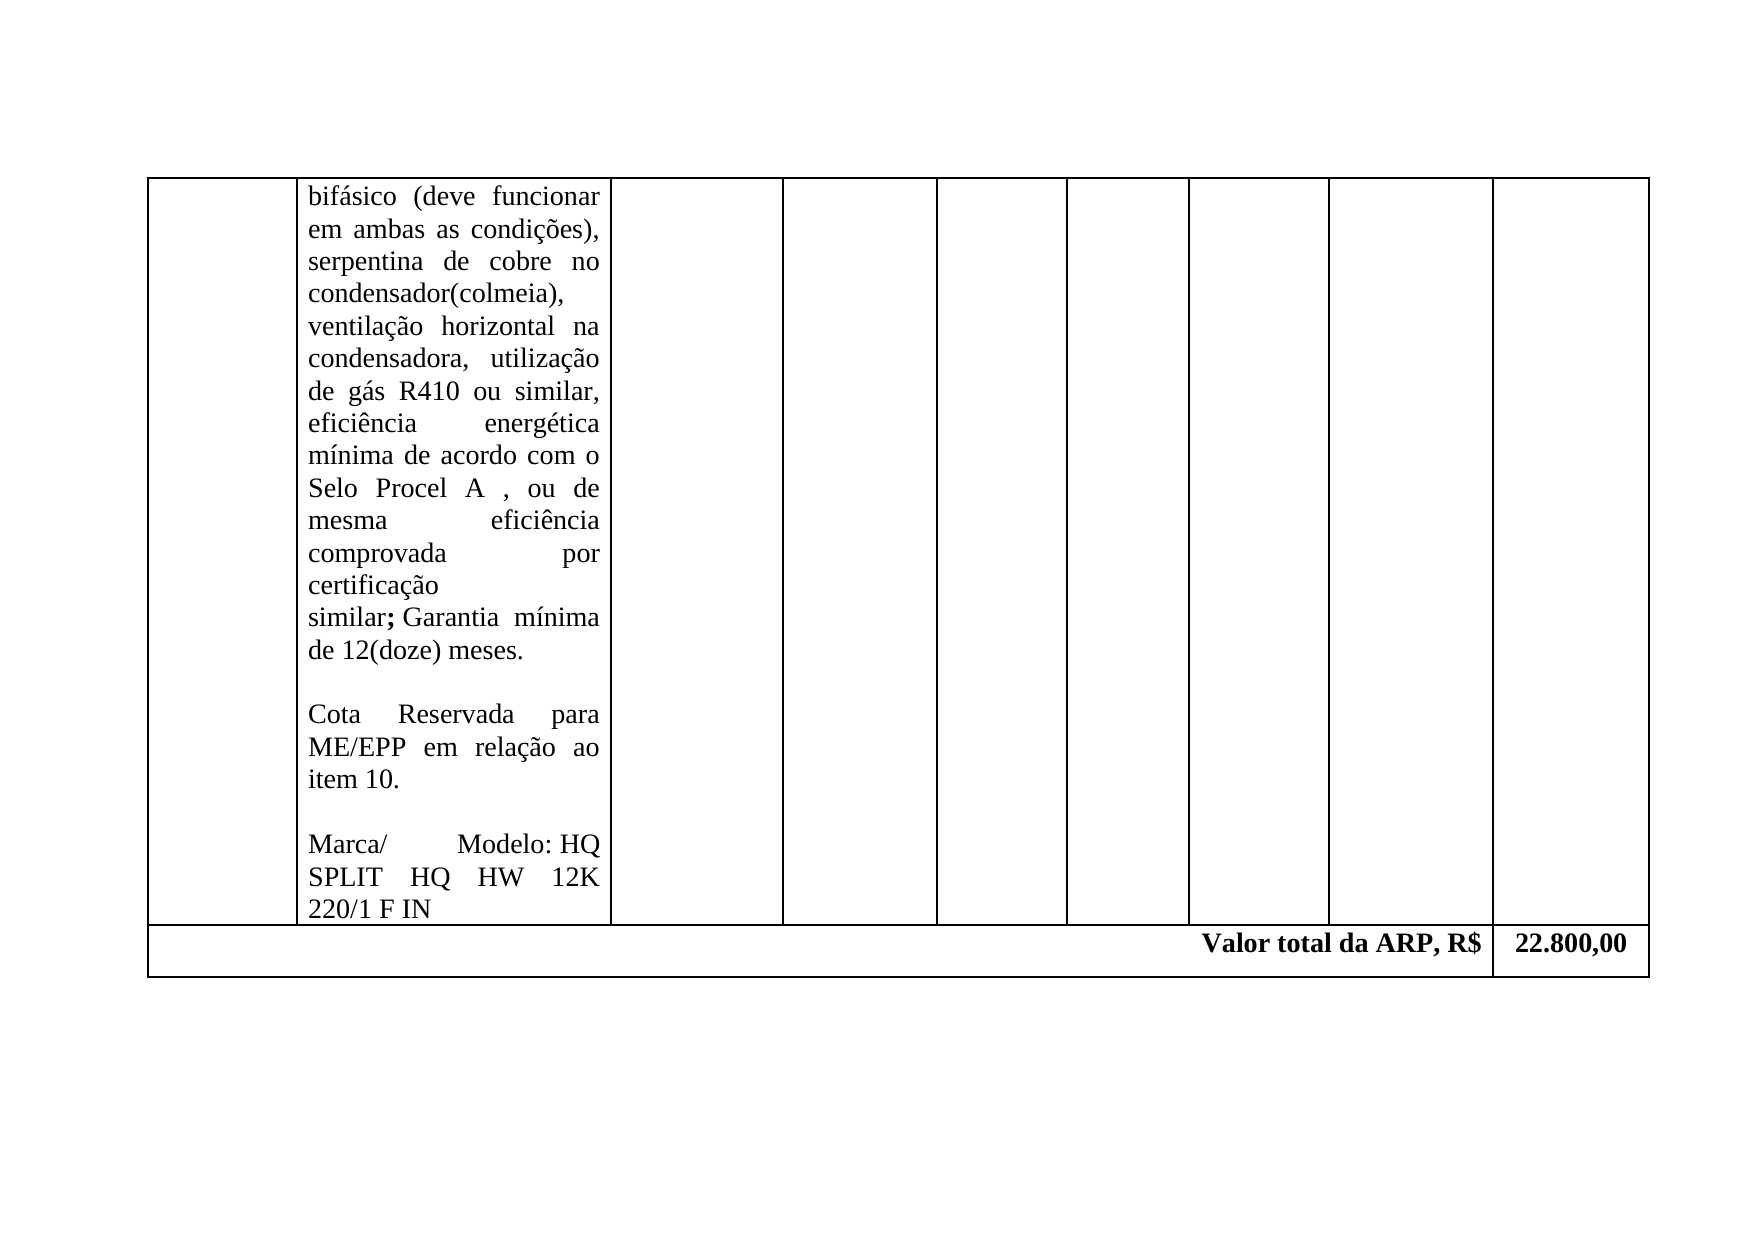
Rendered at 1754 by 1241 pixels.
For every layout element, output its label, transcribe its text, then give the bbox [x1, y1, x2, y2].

table_cell [612, 179, 782, 924]
table_cell Valor total da ARP, R$ [149, 926, 1492, 976]
table_cell - [938, 179, 1066, 924]
table_cell [784, 179, 936, 924]
table_cell [1330, 179, 1492, 924]
table_cell [149, 179, 296, 924]
table_cell [1190, 179, 1328, 924]
table_cell [1494, 179, 1648, 924]
table_cell bifásico (deve funcionar em ambas as condições), serpentina de cobre no condensador(colmeia), ventilação horizontal na condensadora, utilização de gás R410 ou similar, eficiência energética mínima de acordo com o Selo Procel A , ou de mesma eficiência comprovada por certificação similar; Garantia mínima de 12(doze) meses. Cota Reservada para ME/EPP em relação ao item 10. Marca/ Modelo: HQ SPLIT HQ HW 12K 220/1 F IN [298, 179, 610, 924]
table_cell 22.800,00 [1494, 926, 1648, 976]
table_cell [1068, 179, 1188, 924]
